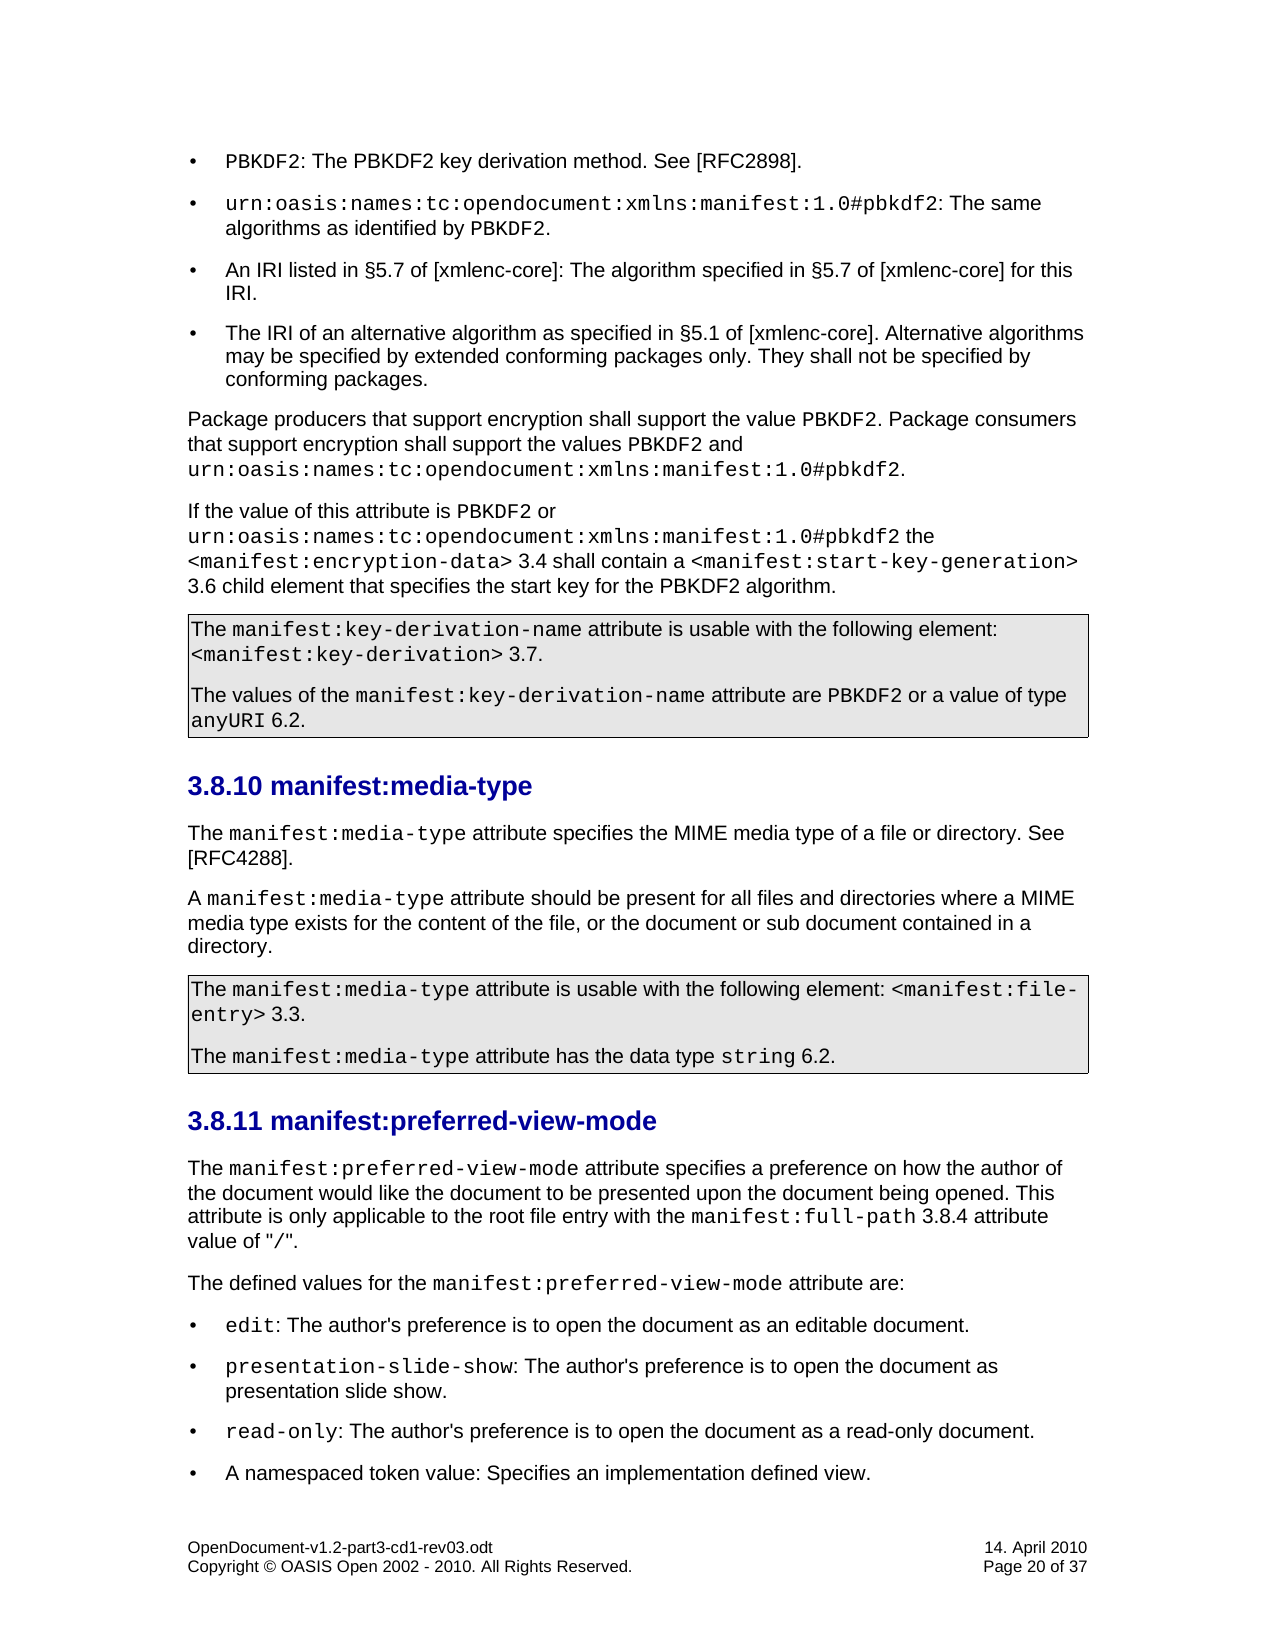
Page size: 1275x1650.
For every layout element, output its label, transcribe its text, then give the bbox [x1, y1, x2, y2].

list The manifest:media-type attribute is usable with the following element: <manifest:file-entry> 3.3. [189, 976, 1088, 1028]
text The manifest:media-type attribute specifies the MIME media type of a file or directory. See [RFC4288]. [187, 822, 1088, 870]
list edit: The author's preference is to open the document as an editable document. [187, 1313, 1088, 1338]
text The manifest:preferred-view-mode attribute specifies a preference on how the author of the document would like the document to be presented upon the document being opened. This attribute is only applicable to the root file entry with the manifest:full-path 3.8.4 attribute value of "/". [187, 1157, 1088, 1255]
list The manifest:media-type attribute has the data type string 6.2. [189, 1041, 1088, 1073]
list The IRI of an alternative algorithm as specified in §5.1 of [xmlenc-core]. Alternative algorithms may be specified by extended conforming packages only. They shall not be specified by conforming packages. [187, 321, 1088, 391]
list urn:oasis:names:tc:opendocument:xmlns:manifest:1.0#pbkdf2: The same algorithms as identified by PBKDF2. [187, 192, 1088, 242]
list PBKDF2: The PBKDF2 key derivation method. See [RFC2898]. [187, 150, 1088, 175]
text Package producers that support encryption shall support the value PBKDF2. Package consumers that support encryption shall support the values PBKDF2 and urn:oasis:names:tc:opendocument:xmlns:manifest:1.0#pbkdf2. [187, 408, 1088, 483]
text A manifest:media-type attribute should be present for all files and directories where a MIME media type exists for the content of the file, or the document or sub document contained in a directory. [187, 887, 1088, 958]
list The values of the manifest:key-derivation-name attribute are PBKDF2 or a value of type anyURI 6.2. [189, 681, 1088, 737]
list The manifest:key-derivation-name attribute is usable with the following element: <manifest:key-derivation> 3.7. [189, 615, 1088, 667]
text If the value of this attribute is PBKDF2 or urn:oasis:names:tc:opendocument:xmlns:manifest:1.0#pbkdf2 the <manifest:encryption-data> 3.4 shall contain a <manifest:start-key-generation> 3.6 child element that specifies the start key for the PBKDF2 algorithm. [187, 499, 1088, 598]
text The defined values for the manifest:preferred-view-mode attribute are: [187, 1272, 1088, 1297]
list An IRI listed in §5.7 of [xmlenc-core]: The algorithm specified in §5.7 of [xmlenc-core] for this IRI. [187, 258, 1088, 305]
list presentation-slide-show: The author's preference is to open the document as presentation slide show. [187, 1355, 1088, 1403]
list A namespaced token value: Specifies an implementation defined view. [187, 1462, 1088, 1485]
subtitle manifest:media-type [187, 771, 1088, 801]
subtitle manifest:preferred-view-mode [187, 1106, 1088, 1136]
list read-only: The author's preference is to open the document as a read-only document. [187, 1420, 1088, 1445]
